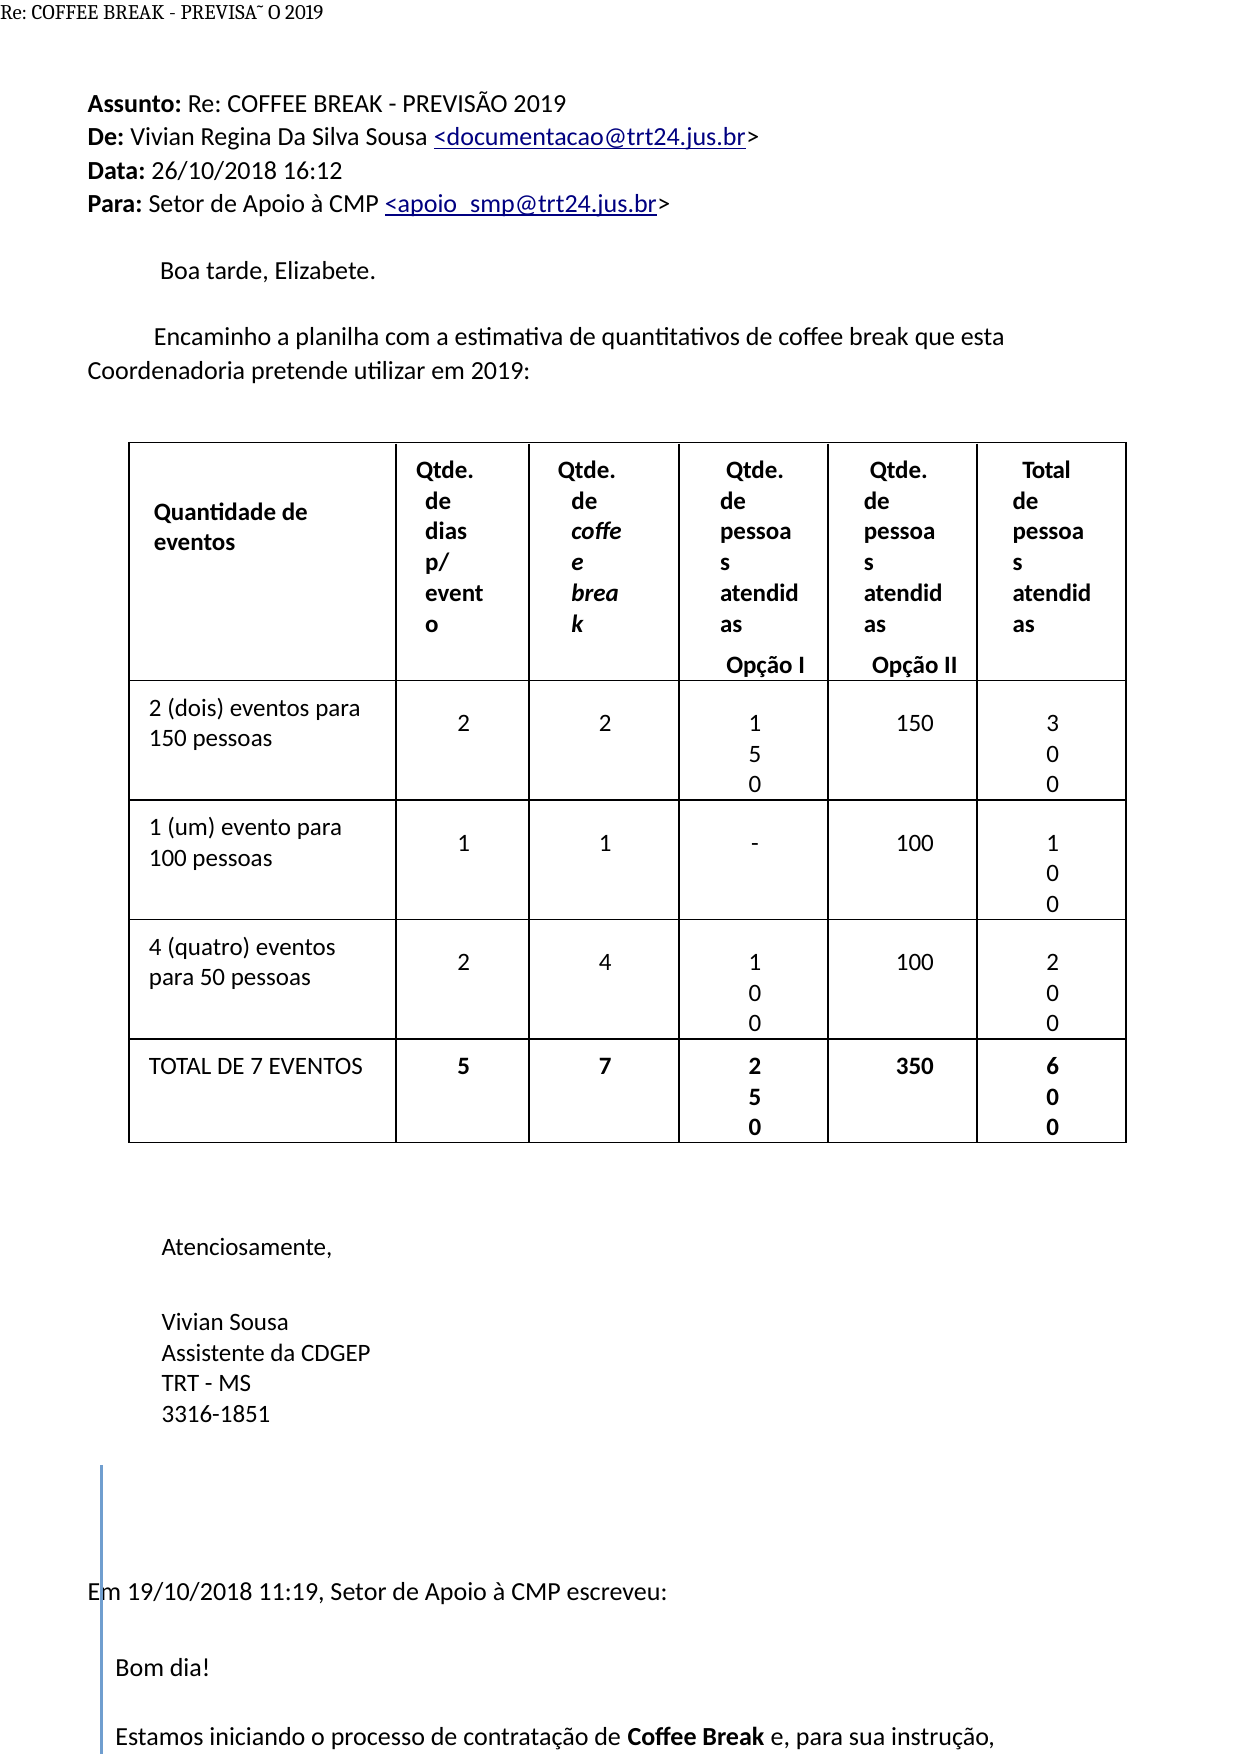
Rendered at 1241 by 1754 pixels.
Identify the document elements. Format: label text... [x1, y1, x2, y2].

table_header Qtde. de pessoas atendidas Opção II [829, 443, 977, 679]
table_cell 2 [530, 681, 678, 799]
table_cell 100 [829, 801, 976, 918]
table_cell 100 [829, 920, 976, 1038]
table_header Total de pessoas atendidas [978, 443, 1125, 679]
table_cell - [680, 801, 827, 918]
text De: Vivian Regina Da Silva Sousa <documentacao@trt24.jus.br> [87, 120, 1240, 152]
table_cell 600 [978, 1040, 1125, 1142]
table_cell 300 [978, 681, 1125, 799]
text Para: Setor de Apoio à CMP <apoio_smp@trt24.jus.br> Boa tarde, Elizabete. [87, 187, 710, 286]
table_cell 350 [829, 1040, 976, 1142]
table_cell 250 [680, 1040, 827, 1142]
table_cell 100 [978, 801, 1125, 918]
text Assunto: Re: COFFEE BREAK - PREVISÃO 2019 [87, 87, 1240, 119]
table_cell 4 [530, 920, 678, 1038]
table_cell 2 (dois) eventos para 150 pessoas [130, 681, 395, 799]
table_cell 200 [978, 920, 1125, 1038]
table_cell 4 (quatro) eventos para 50 pessoas [130, 920, 395, 1038]
table_header Quantidade de eventos [130, 443, 396, 679]
table_cell TOTAL DE 7 EVENTOS [130, 1040, 395, 1142]
table_cell 100 [680, 920, 827, 1038]
table_cell 7 [530, 1040, 678, 1142]
table_cell 150 [680, 681, 827, 799]
table_cell 1 (um) evento para 100 pessoas [130, 801, 395, 918]
text Vivian Sousa Assistente da CDGEP TRT - MS [161, 1306, 392, 1398]
text Atenciosamente, [161, 1231, 1240, 1262]
table_cell 1 [530, 801, 678, 918]
table_cell 2 [397, 920, 528, 1038]
text Encaminho a planilha com a estimativa de quantitativos de coﬀee break que esta Coordenadoria pretende utilizar em 2019: [87, 320, 1167, 386]
table_header Qtde. de dias p/ evento [397, 443, 529, 679]
table_cell 1 [397, 801, 528, 918]
text Data: 26/10/2018 16:12 [87, 154, 1240, 186]
table_cell 2 [397, 681, 528, 799]
table_header Qtde. de coﬀee break [530, 443, 679, 679]
table_header Qtde. de pessoas atendidas Opção I [680, 443, 828, 679]
text 3316-1851 [161, 1399, 1240, 1429]
text Estamos iniciando o processo de contratação de Coﬀee Break e, para sua instrução, [115, 1728, 1240, 1749]
table_cell 5 [397, 1040, 528, 1142]
text Em 19/10/2018 11:19, Setor de Apoio à CMP escreveu: Bom dia! [87, 1575, 100, 1683]
text Re: COFFEE BREAK - PREVISA˜ O 2019 [0, 1, 1240, 25]
text Em 19/10/2018 11:19, Setor de Apoio à CMP escreveu: Bom dia! [103, 1575, 710, 1683]
table_cell 150 [829, 681, 976, 799]
